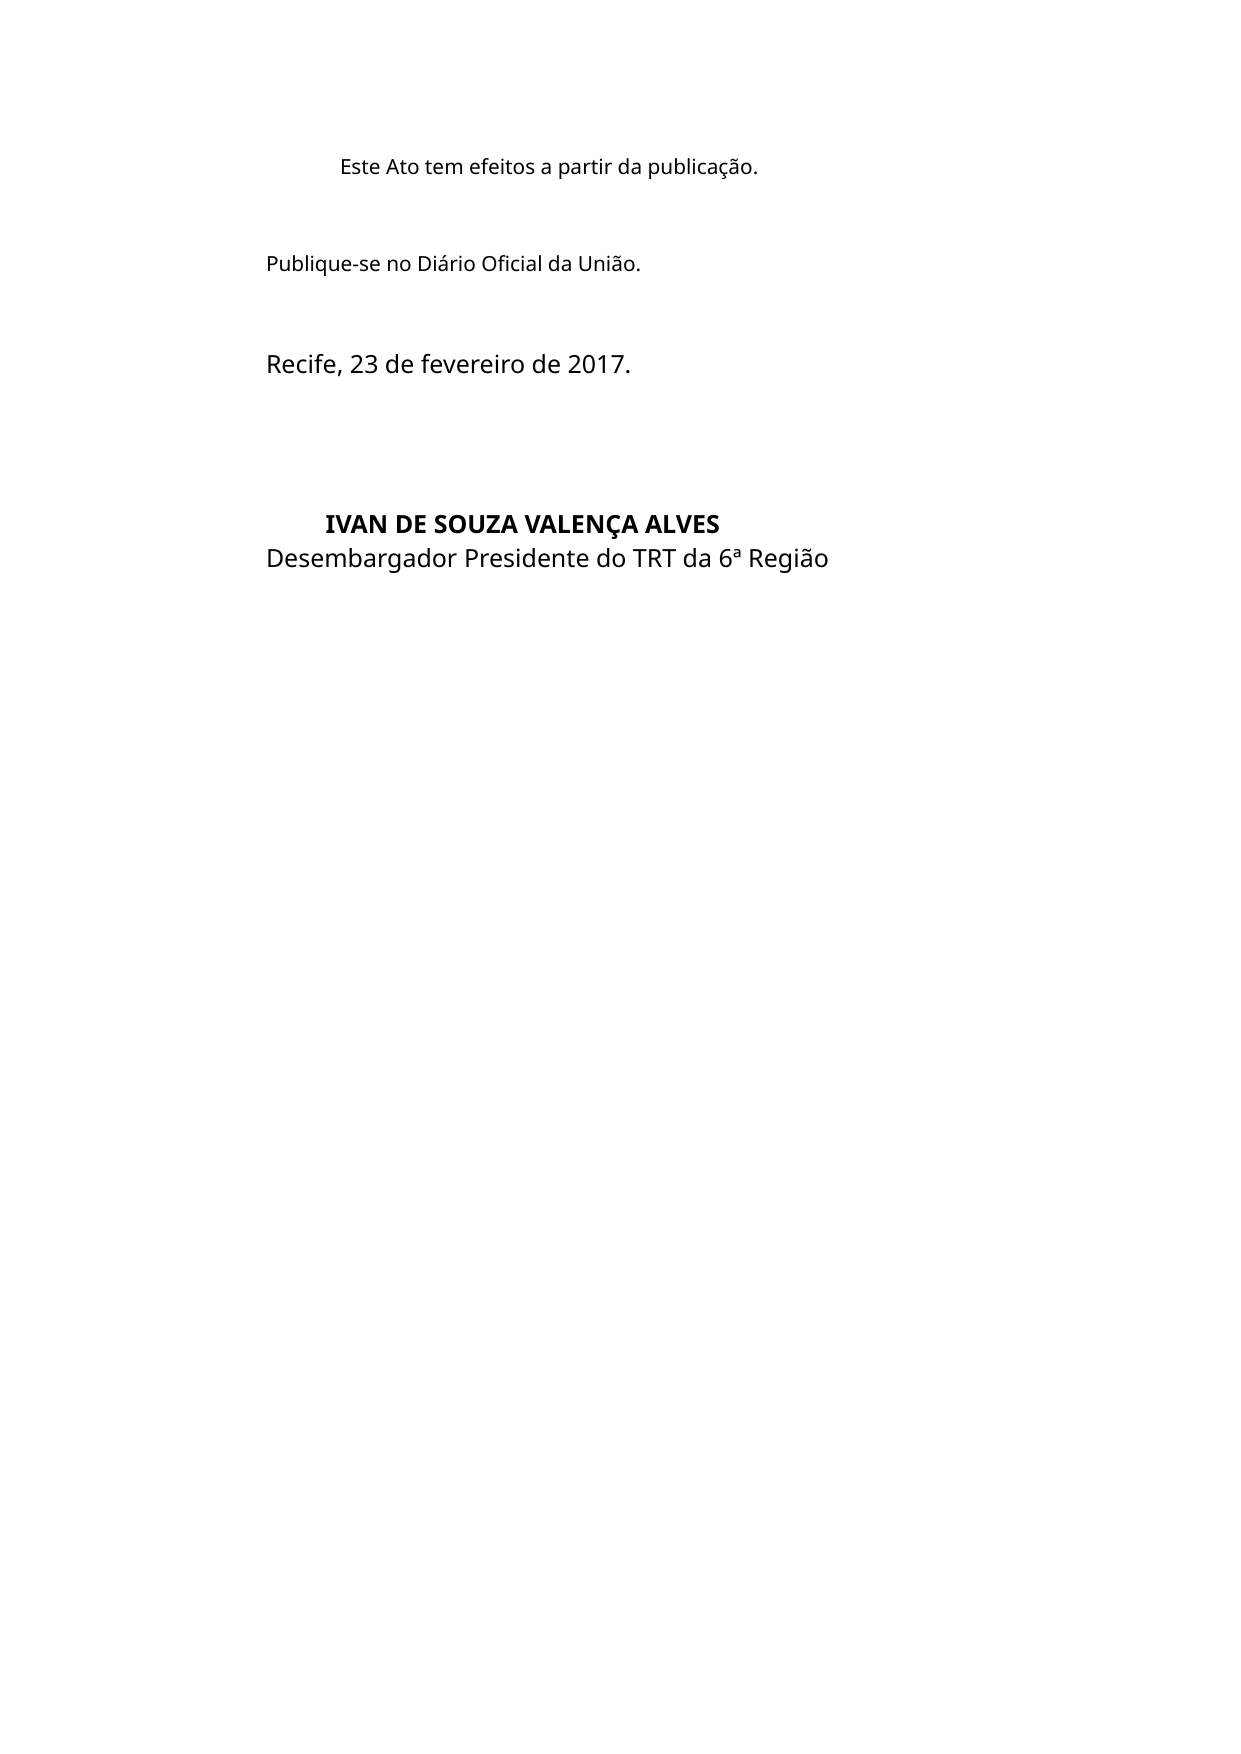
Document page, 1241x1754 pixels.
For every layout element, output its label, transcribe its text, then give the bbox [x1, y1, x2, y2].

text Publique-se no Diário Oficial da União. [118, 249, 1122, 278]
text IVAN DE SOUZA VALENÇA ALVES [118, 507, 1122, 541]
text Desembargador Presidente do TRT da 6ª Região [118, 541, 1122, 575]
text Este Ato tem efeitos a partir da publicação. [118, 152, 1122, 181]
text Recife, 23 de fevereiro de 2017. [118, 347, 1122, 381]
